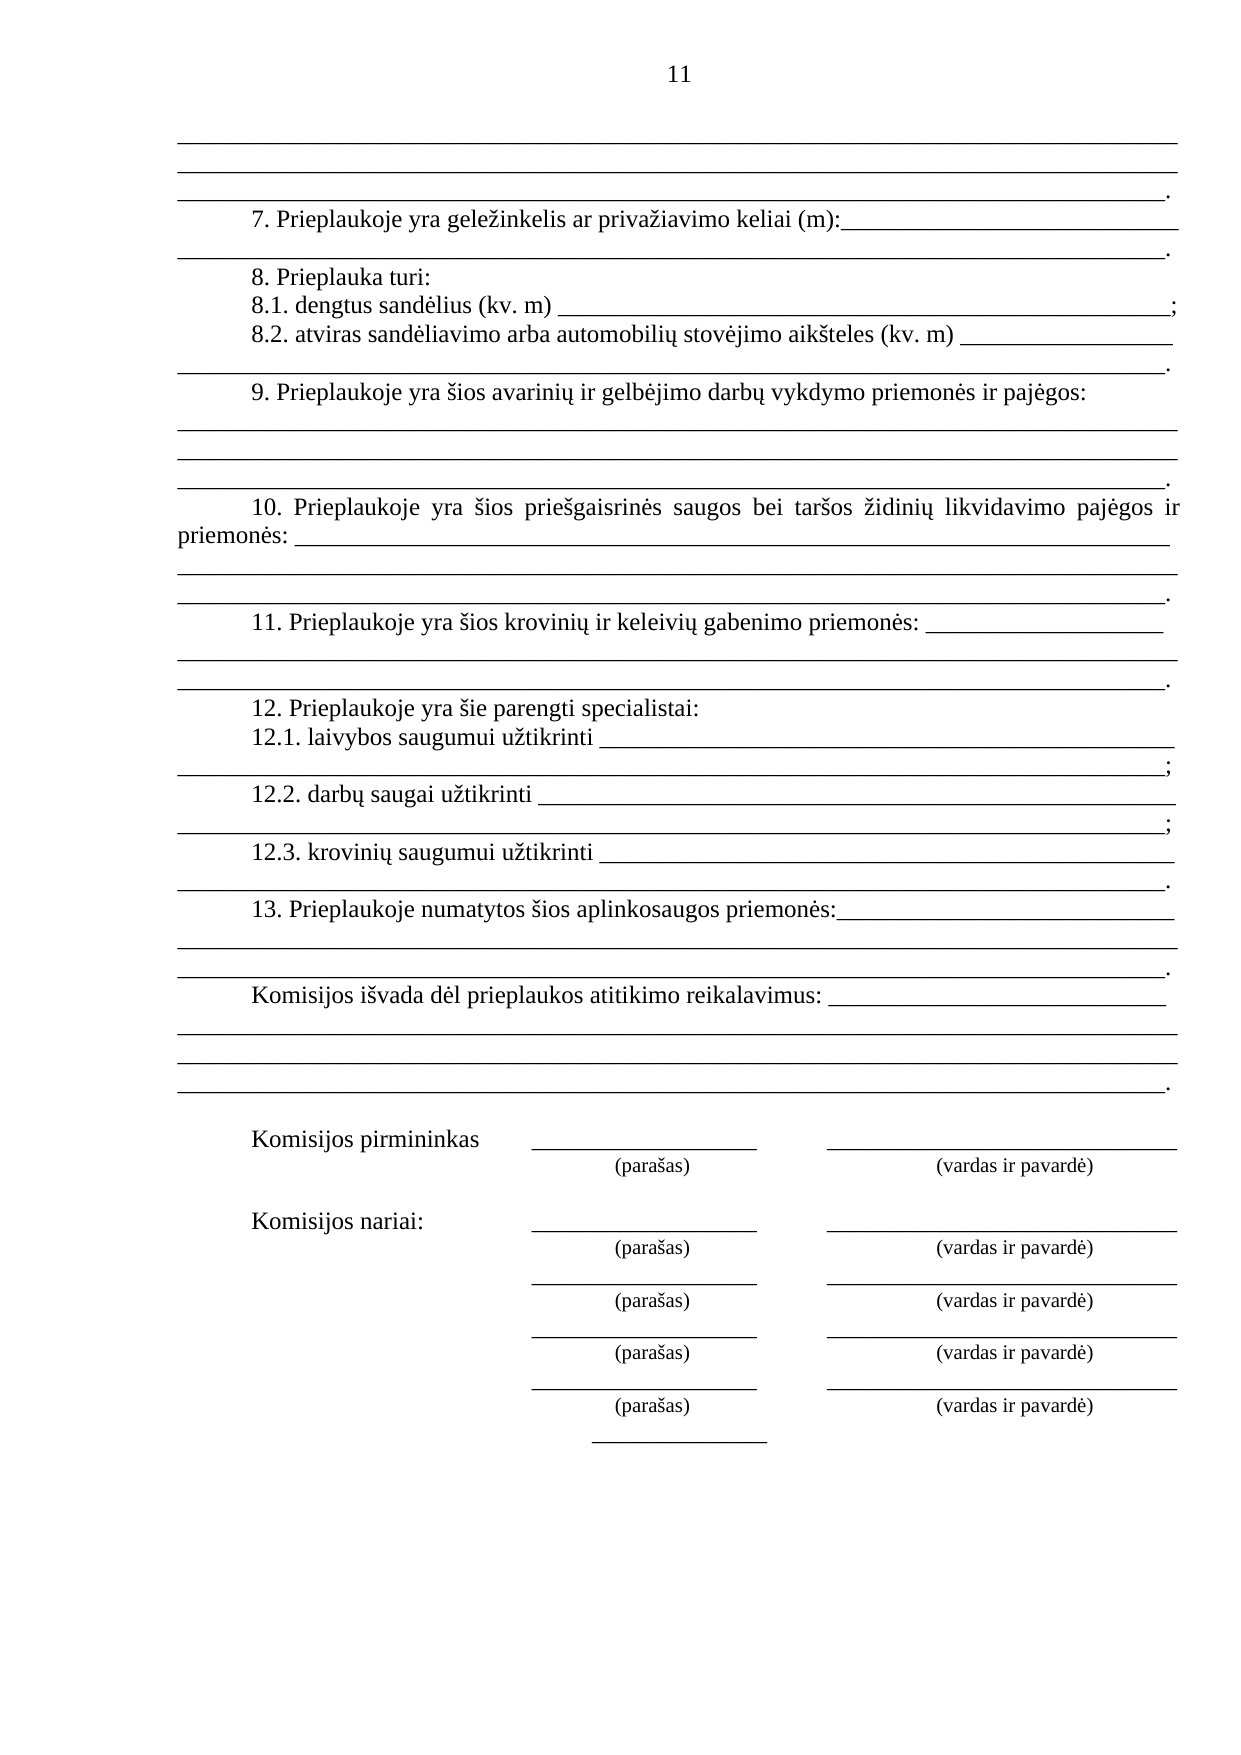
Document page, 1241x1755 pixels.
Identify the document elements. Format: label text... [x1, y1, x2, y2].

text __________________ ____________________________ [177, 1364, 1181, 1393]
text Komisijos išvada dėl prieplaukos atitikimo reikalavimus: ___________________________ [177, 981, 1181, 1009]
text 12.3. krovinių saugumui užtikrinti ______________________________________________ [177, 837, 1181, 866]
text _______________________________________________________________________________________________________________________________________________________________________________________________________________________________________________. [177, 1009, 1181, 1096]
text 8. Prieplauka turi: [177, 262, 1181, 291]
text 8.1. dengtus sandėlius (kv. m) _________________________________________________; [177, 291, 1181, 319]
text 12.2. darbų saugai užtikrinti ___________________________________________________ [177, 779, 1181, 808]
text _______________________________________________________________________________________________________________________________________________________________. [177, 549, 1181, 607]
text _______________________________________________________________________________. [177, 233, 1181, 262]
text 12. Prieplaukoje yra šie parengti specialistai: [177, 693, 1181, 722]
text _______________________________________________________________________________; [177, 751, 1181, 779]
text _______________________________________________________________________________. [177, 348, 1181, 377]
text 7. Prieplaukoje yra geležinkelis ar privažiavimo keliai (m):___________________________ [177, 204, 1181, 233]
text _______________________________________________________________________________________________________________________________________________________________. [177, 636, 1181, 693]
text __________________ ____________________________ [177, 1259, 1181, 1287]
text (parašas) (vardas ir pavardė) [177, 1340, 1181, 1364]
text Komisijos pirmininkas __________________ ____________________________ [177, 1124, 1181, 1153]
text (parašas) (vardas ir pavardė) [177, 1287, 1181, 1312]
text _______________________________________________________________________________; [177, 808, 1181, 837]
text ______________ [177, 1417, 1181, 1446]
text _______________________________________________________________________________________________________________________________________________________________________________________________________________________________________________. [177, 118, 1181, 204]
text 13. Prieplaukoje numatytos šios aplinkosaugos priemonės:___________________________ [177, 894, 1181, 923]
text Komisijos nariai: __________________ ____________________________ [177, 1206, 1181, 1235]
text _______________________________________________________________________________________________________________________________________________________________________________________________________________________________________________. [177, 406, 1181, 492]
text 9. Prieplaukoje yra šios avarinių ir gelbėjimo darbų vykdymo priemonės ir pajėgos: [177, 377, 1181, 406]
text (parašas) (vardas ir pavardė) [177, 1153, 1181, 1177]
text (parašas) (vardas ir pavardė) [177, 1393, 1181, 1417]
text 10. Prieplaukoje yra šios priešgaisrinės saugos bei taršos židinių likvidavimo pajėgos ir priemonės: ______________________________________________________________________ [177, 492, 1181, 549]
text __________________ ____________________________ [177, 1312, 1181, 1340]
text _______________________________________________________________________________________________________________________________________________________________. [177, 923, 1181, 981]
text (parašas) (vardas ir pavardė) [177, 1235, 1181, 1259]
text 12.1. laivybos saugumui užtikrinti ______________________________________________ [177, 722, 1181, 751]
text 11. Prieplaukoje yra šios krovinių ir keleivių gabenimo priemonės: ___________________ [177, 607, 1181, 636]
text 8.2. atviras sandėliavimo arba automobilių stovėjimo aikšteles (kv. m) _________________ [177, 319, 1181, 348]
text _______________________________________________________________________________. [177, 866, 1181, 894]
